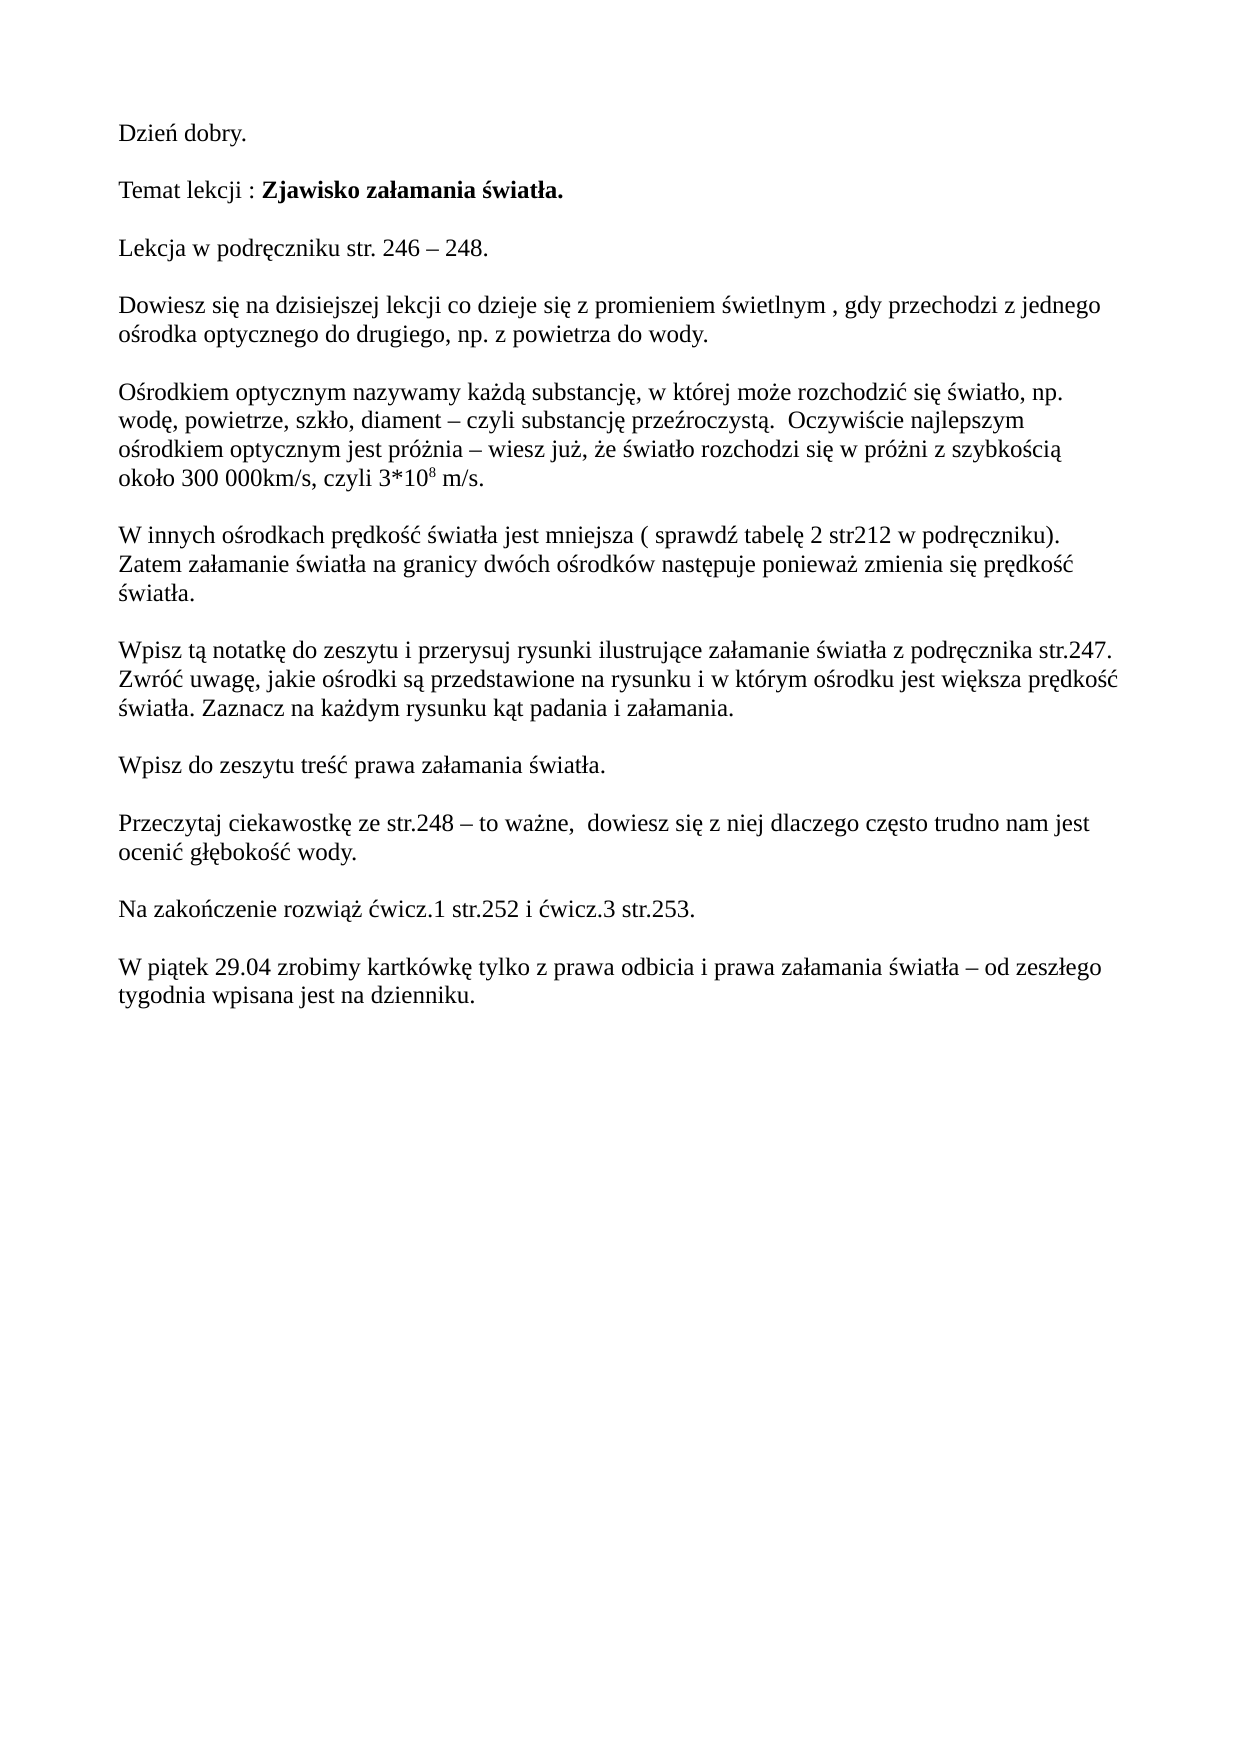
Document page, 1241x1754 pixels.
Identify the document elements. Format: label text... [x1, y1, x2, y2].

text Lekcja w podręczniku str. 246 – 248. [118, 233, 1122, 262]
text W innych ośrodkach prędkość światła jest mniejsza ( sprawdź tabelę 2 str212 w podręczniku). [118, 521, 1122, 549]
text Ośrodkiem optycznym nazywamy każdą substancję, w której może rozchodzić się światło, np. wodę, powietrze, szkło, diament – czyli substancję przeźroczystą. Oczywiście najlepszym ośrodkiem optycznym jest próżnia – wiesz już, że światło rozchodzi się w próżni z szybkością około 300 000km/s, czyli 3*108 m/s. [118, 377, 1122, 492]
text Wpisz tą notatkę do zeszytu i przerysuj rysunki ilustrujące załamanie światła z podręcznika str.247. [118, 636, 1122, 664]
text Na zakończenie rozwiąż ćwicz.1 str.252 i ćwicz.3 str.253. [118, 894, 1122, 923]
text Dzień dobry. [118, 118, 1122, 147]
text Zatem załamanie światła na granicy dwóch ośrodków następuje ponieważ zmienia się prędkość światła. [118, 549, 1122, 607]
text Dowiesz się na dzisiejszej lekcji co dzieje się z promieniem świetlnym , gdy przechodzi z jednego ośrodka optycznego do drugiego, np. z powietrza do wody. [118, 291, 1122, 348]
text Przeczytaj ciekawostkę ze str.248 – to ważne, dowiesz się z niej dlaczego często trudno nam jest ocenić głębokość wody. [118, 808, 1122, 866]
text Zwróć uwagę, jakie ośrodki są przedstawione na rysunku i w którym ośrodku jest większa prędkość światła. Zaznacz na każdym rysunku kąt padania i załamania. [118, 664, 1122, 722]
text Temat lekcji : Zjawisko załamania światła. [118, 176, 1122, 204]
text Wpisz do zeszytu treść prawa załamania światła. [118, 751, 1122, 779]
text W piątek 29.04 zrobimy kartkówkę tylko z prawa odbicia i prawa załamania światła – od zeszłego tygodnia wpisana jest na dzienniku. [118, 952, 1122, 1009]
